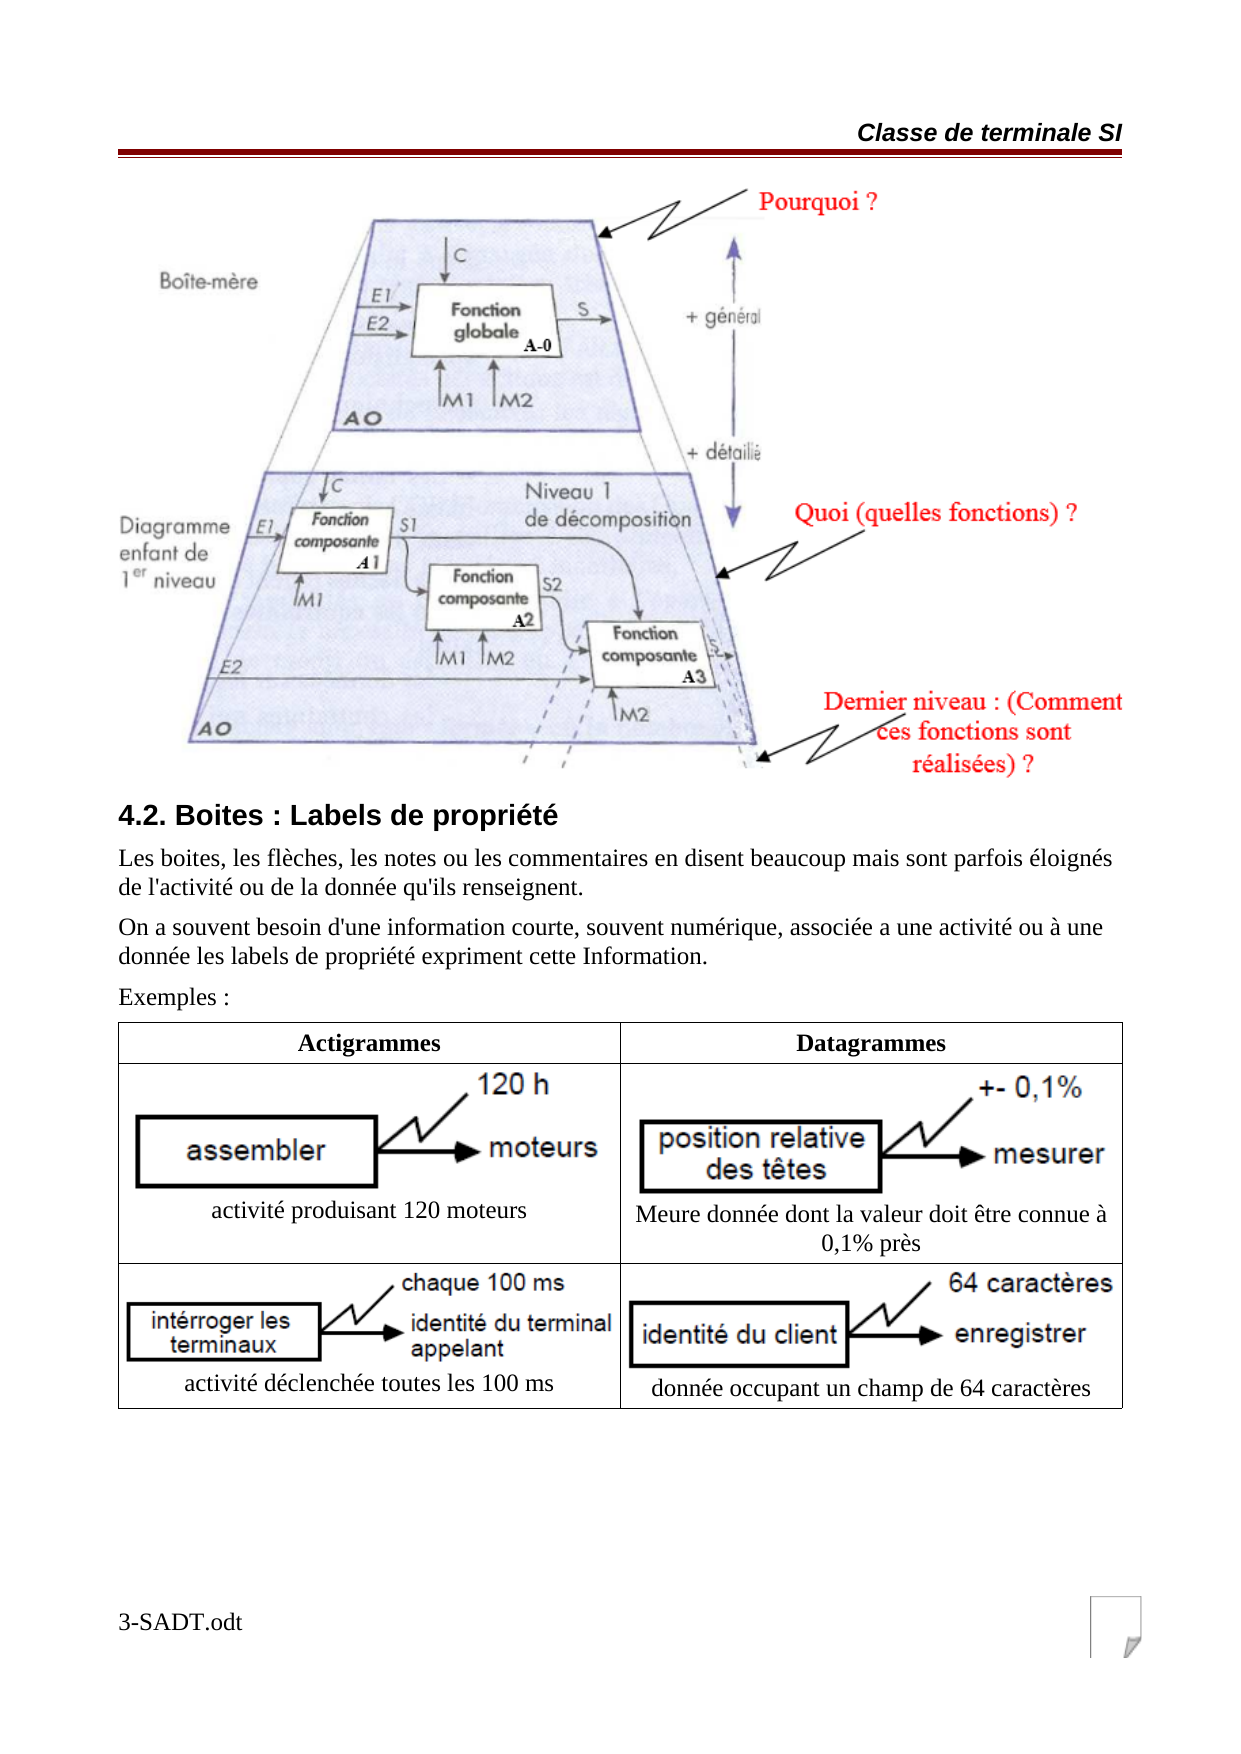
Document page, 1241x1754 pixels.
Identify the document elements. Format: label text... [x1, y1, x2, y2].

picture [118, 187, 1123, 786]
table_cell activité produisant 120 moteurs [119, 1064, 620, 1263]
picture [625, 1268, 1117, 1374]
table_header Actigrammes [119, 1023, 620, 1062]
text On a souvent besoin d'une information courte, souvent numérique, associée a une activité ou à une donnée les labels de propriété expriment cette Information. [118, 912, 1122, 970]
table_header Datagrammes [621, 1023, 1122, 1062]
picture [123, 1268, 615, 1368]
text Les boites, les flèches, les notes ou les commentaires en disent beaucoup mais sont parfois éloignés de l'activité ou de la donnée qu'ils renseignent. [118, 843, 1122, 901]
table_cell Meure donnée dont la valeur doit être connue à 0,1% près [621, 1064, 1122, 1263]
text Exemples : [118, 982, 1122, 1010]
subtitle 4.2. Boites : Labels de propriété [118, 798, 1122, 831]
picture [632, 1068, 1110, 1200]
picture [131, 1068, 607, 1195]
table_cell activité déclenchée toutes les 100 ms [119, 1264, 620, 1408]
table_cell donnée occupant un champ de 64 caractères [621, 1264, 1122, 1408]
